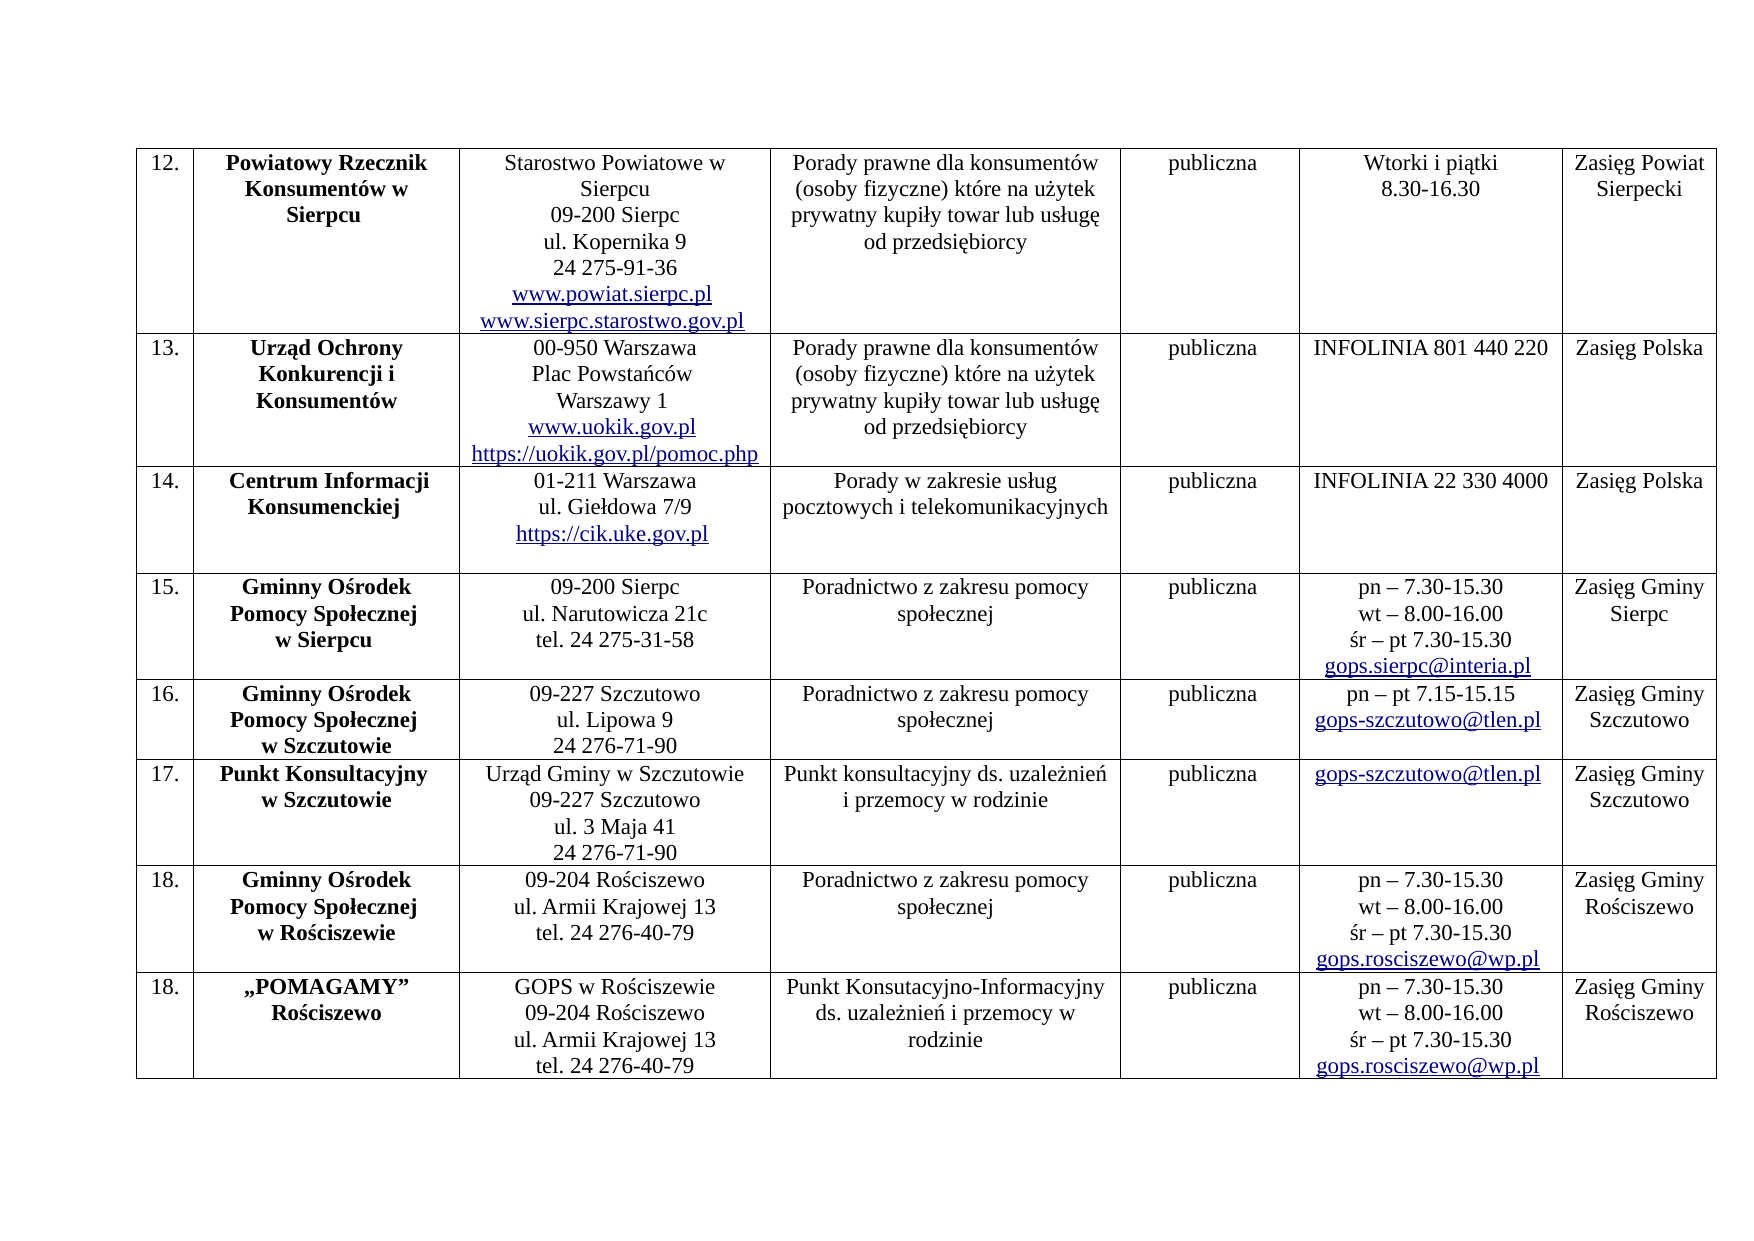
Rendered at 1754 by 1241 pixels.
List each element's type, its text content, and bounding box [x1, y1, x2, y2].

table_cell Poradnictwo z zakresu pomocy społecznej [771, 680, 1120, 759]
table_cell GOPS w Rościszewie 09-204 Rościszewo ul. Armii Krajowej 13 tel. 24 276-40-79 [460, 973, 770, 1078]
table_cell Zasięg Polska [1563, 334, 1716, 466]
table_cell 15. [137, 574, 193, 679]
table_cell Porady prawne dla konsumentów (osoby fizyczne) które na użytek prywatny kupiły towar lub usługę od przedsiębiorcy [771, 334, 1120, 466]
table_cell 18. [137, 973, 193, 1078]
table_cell Wtorki i piątki 8.30-16.30 [1300, 149, 1562, 333]
table_cell pn – 7.30-15.30 wt – 8.00-16.00 śr – pt 7.30-15.30 gops.rosciszewo@wp.pl [1300, 973, 1562, 1078]
table_cell Punkt Konsutacyjno-Informacyjny ds. uzależnień i przemocy w rodzinie [771, 973, 1120, 1078]
table_cell 09-204 Rościszewo ul. Armii Krajowej 13 tel. 24 276-40-79 [460, 866, 770, 972]
table_cell 12. [137, 149, 193, 333]
table_cell publiczna [1121, 760, 1299, 865]
table_cell publiczna [1121, 973, 1299, 1078]
table_cell 09-227 Szczutowo ul. Lipowa 9 24 276-71-90 [460, 680, 770, 759]
table_cell Zasięg Powiat Sierpecki [1563, 149, 1716, 333]
table_cell Poradnictwo z zakresu pomocy społecznej [771, 574, 1120, 679]
table_cell publiczna [1121, 866, 1299, 972]
table_cell Porady w zakresie usług pocztowych i telekomunikacyjnych [771, 467, 1120, 572]
table_cell publiczna [1121, 680, 1299, 759]
table_cell Gminny Ośrodek Pomocy Społecznej w Rościszewie [194, 866, 459, 972]
table_cell Gminny Ośrodek Pomocy Społecznej w Sierpcu [194, 574, 459, 679]
table_cell 01-211 Warszawa ul. Giełdowa 7/9 https://cik.uke.gov.pl [460, 467, 770, 572]
table_cell gops-szczutowo@tlen.pl [1300, 760, 1562, 865]
table_cell 14. [137, 467, 193, 572]
table_cell Starostwo Powiatowe w Sierpcu 09-200 Sierpc ul. Kopernika 9 24 275-91-36 www.powiat.sierpc.pl www.sierpc.starostwo.gov.pl [460, 149, 770, 333]
table_cell pn – pt 7.15-15.15 gops-szczutowo@tlen.pl [1300, 680, 1562, 759]
table_cell Urząd Ochrony Konkurencji i Konsumentów [194, 334, 459, 466]
table_cell „POMAGAMY” Rościszewo [194, 973, 459, 1078]
table_cell Punkt konsultacyjny ds. uzależnień i przemocy w rodzinie [771, 760, 1120, 865]
table_cell Zasięg Polska [1563, 467, 1716, 572]
table_cell 13. [137, 334, 193, 466]
table_cell 18. [137, 866, 193, 972]
table_cell Centrum Informacji Konsumenckiej [194, 467, 459, 572]
table_cell Zasięg Gminy Sierpc [1563, 574, 1716, 679]
table_cell publiczna [1121, 574, 1299, 679]
table_cell Punkt Konsultacyjny w Szczutowie [194, 760, 459, 865]
table_cell Zasięg Gminy Rościszewo [1563, 866, 1716, 972]
table_cell publiczna [1121, 334, 1299, 466]
table_cell 09-200 Sierpc ul. Narutowicza 21c tel. 24 275-31-58 [460, 574, 770, 679]
table_cell Powiatowy Rzecznik Konsumentów w Sierpcu [194, 149, 459, 333]
table_cell Zasięg Gminy Rościszewo [1563, 973, 1716, 1078]
table_cell Urząd Gminy w Szczutowie 09-227 Szczutowo ul. 3 Maja 41 24 276-71-90 [460, 760, 770, 865]
table_cell publiczna [1121, 149, 1299, 333]
table_cell INFOLINIA 22 330 4000 [1300, 467, 1562, 572]
table_cell publiczna [1121, 467, 1299, 572]
table_cell Zasięg Gminy Szczutowo [1563, 680, 1716, 759]
table_cell Porady prawne dla konsumentów (osoby fizyczne) które na użytek prywatny kupiły towar lub usługę od przedsiębiorcy [771, 149, 1120, 333]
table_cell Gminny Ośrodek Pomocy Społecznej w Szczutowie [194, 680, 459, 759]
table_cell 00-950 Warszawa Plac Powstańców Warszawy 1 www.uokik.gov.pl https://uokik.gov.pl/pomoc.php [460, 334, 770, 466]
table_cell Zasięg Gminy Szczutowo [1563, 760, 1716, 865]
table_cell pn – 7.30-15.30 wt – 8.00-16.00 śr – pt 7.30-15.30 gops.sierpc@interia.pl [1300, 574, 1562, 679]
table_cell 17. [137, 760, 193, 865]
table_cell Poradnictwo z zakresu pomocy społecznej [771, 866, 1120, 972]
table_cell pn – 7.30-15.30 wt – 8.00-16.00 śr – pt 7.30-15.30 gops.rosciszewo@wp.pl [1300, 866, 1562, 972]
table_cell 16. [137, 680, 193, 759]
table_cell INFOLINIA 801 440 220 [1300, 334, 1562, 466]
